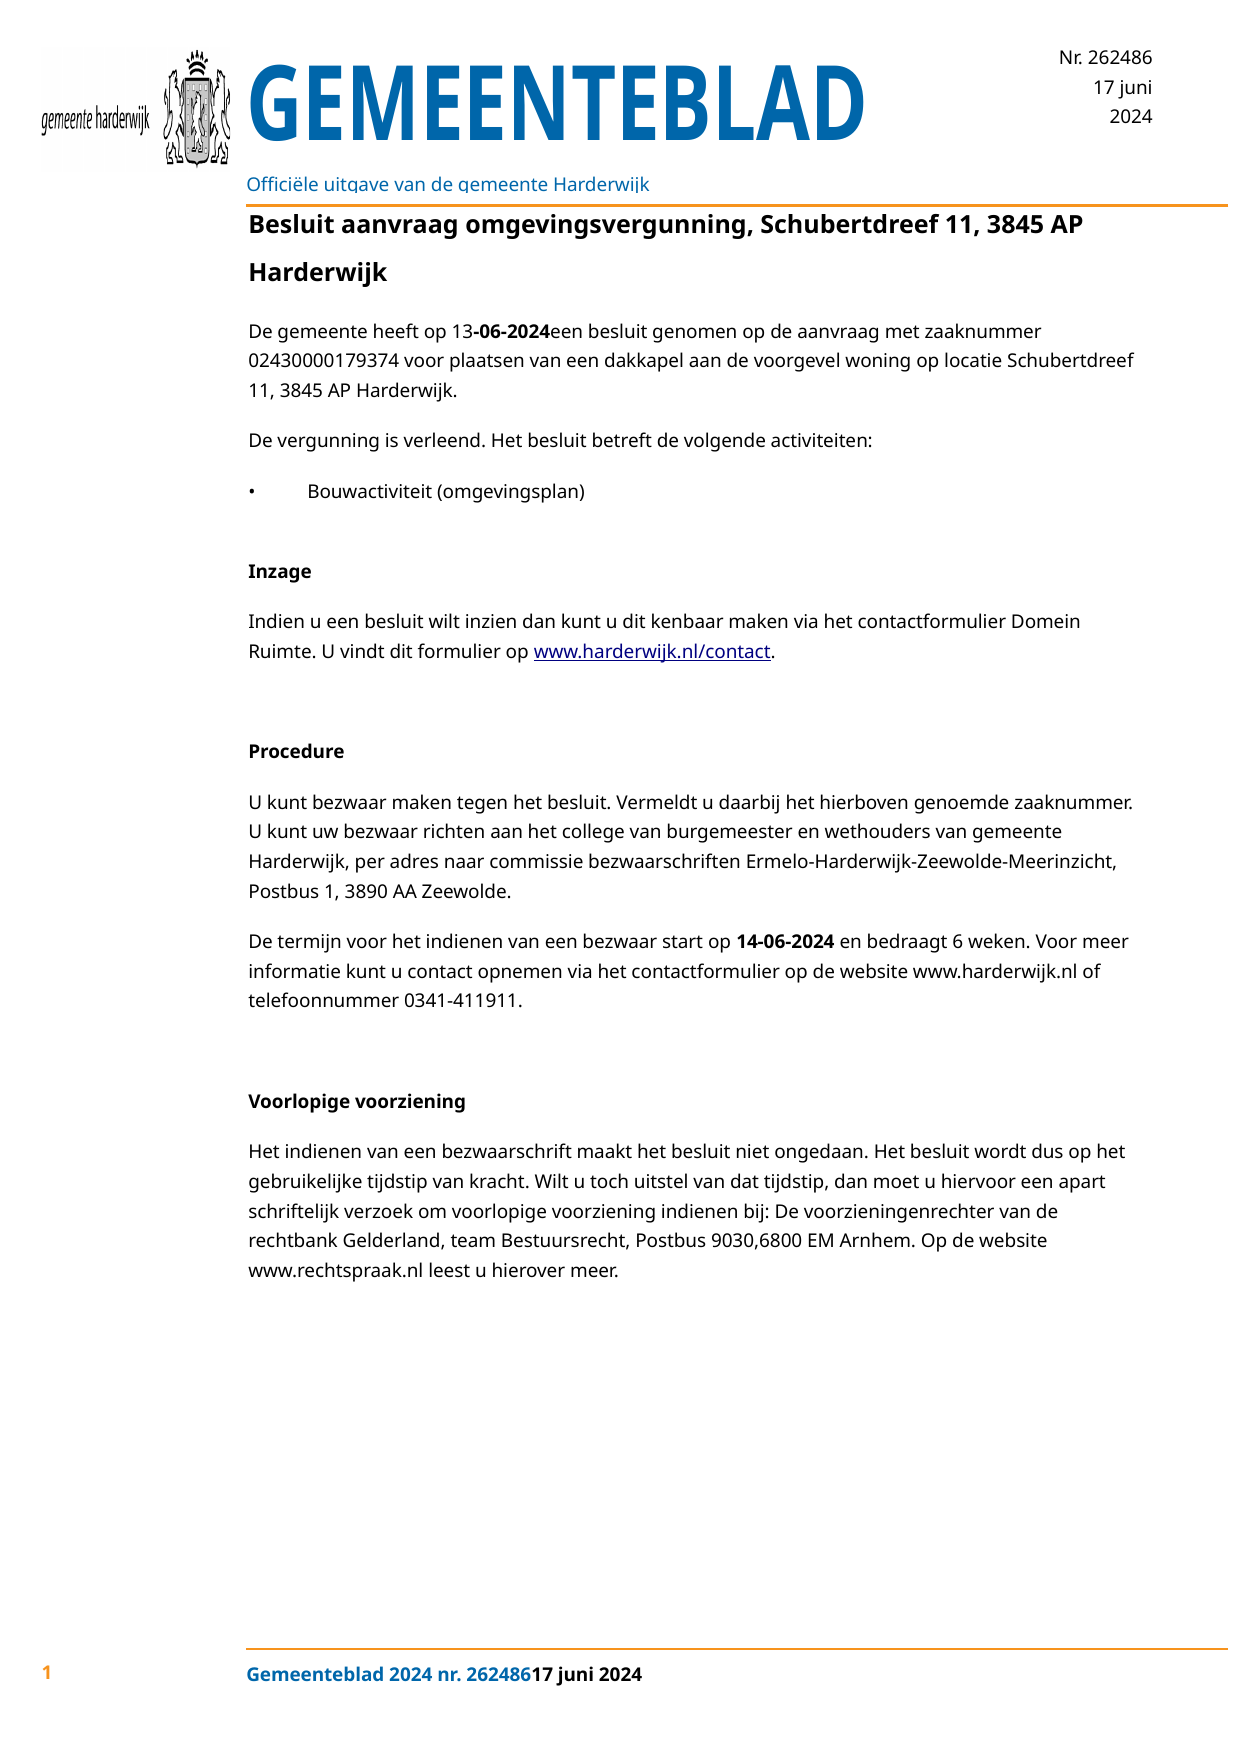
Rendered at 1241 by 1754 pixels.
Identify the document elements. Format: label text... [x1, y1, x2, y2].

text De gemeente heeft op 13-06-2024een besluit genomen op de aanvraag met zaaknummer 02430000179374 voor plaatsen van een dakkapel aan de voorgevel woning op locatie Schubertdreef 11, 3845 AP Harderwijk. [248, 318, 1152, 403]
text Inzage [248, 558, 1152, 584]
text Procedure [248, 739, 1152, 764]
text Besluit aanvraag omgevingsvergunning, Schubertdreef 11, 3845 AP Harderwijk [248, 207, 1152, 288]
list Bouwactiviteit (omgevingsplan) [248, 478, 1152, 504]
text U kunt bezwaar maken tegen het besluit. Vermeldt u daarbij het hierboven genoemde zaaknummer. U kunt uw bezwaar richten aan het college van burgemeester en wethouders van gemeente Harderwijk, per adres naar commissie bezwaarschriften Ermelo-Harderwijk-Zeewolde-Meerinzicht, Postbus 1, 3890 AA Zeewolde. [248, 789, 1152, 904]
picture [41, 47, 231, 172]
text Het indienen van een bezwaarschrift maakt het besluit niet ongedaan. Het besluit wordt dus op het gebruikelijke tijdstip van kracht. Wilt u toch uitstel van dat tijdstip, dan moet u hiervoor een apart schriftelijk verzoek om voorlopige voorziening indienen bij: De voorzieningenrechter van de rechtbank Gelderland, team Bestuursrecht, Postbus 9030,6800 EM Arnhem. Op de website www.rechtspraak.nl leest u hierover meer. [248, 1139, 1152, 1283]
text Indien u een besluit wilt inzien dan kunt u dit kenbaar maken via het contactformulier Domein Ruimte. U vindt dit formulier op www.harderwijk.nl/contact. [248, 608, 1152, 664]
text De vergunning is verleend. Het besluit betreft de volgende activiteiten: [248, 427, 1152, 453]
text Voorlopige voorziening [248, 1088, 1152, 1114]
text De termijn voor het indienen van een bezwaar start op 14-06-2024 en bedraagt 6 weken. Voor meer informatie kunt u contact opnemen via het contactformulier op de website www.harderwijk.nl of telefoonnummer 0341-411911. [248, 928, 1152, 1013]
